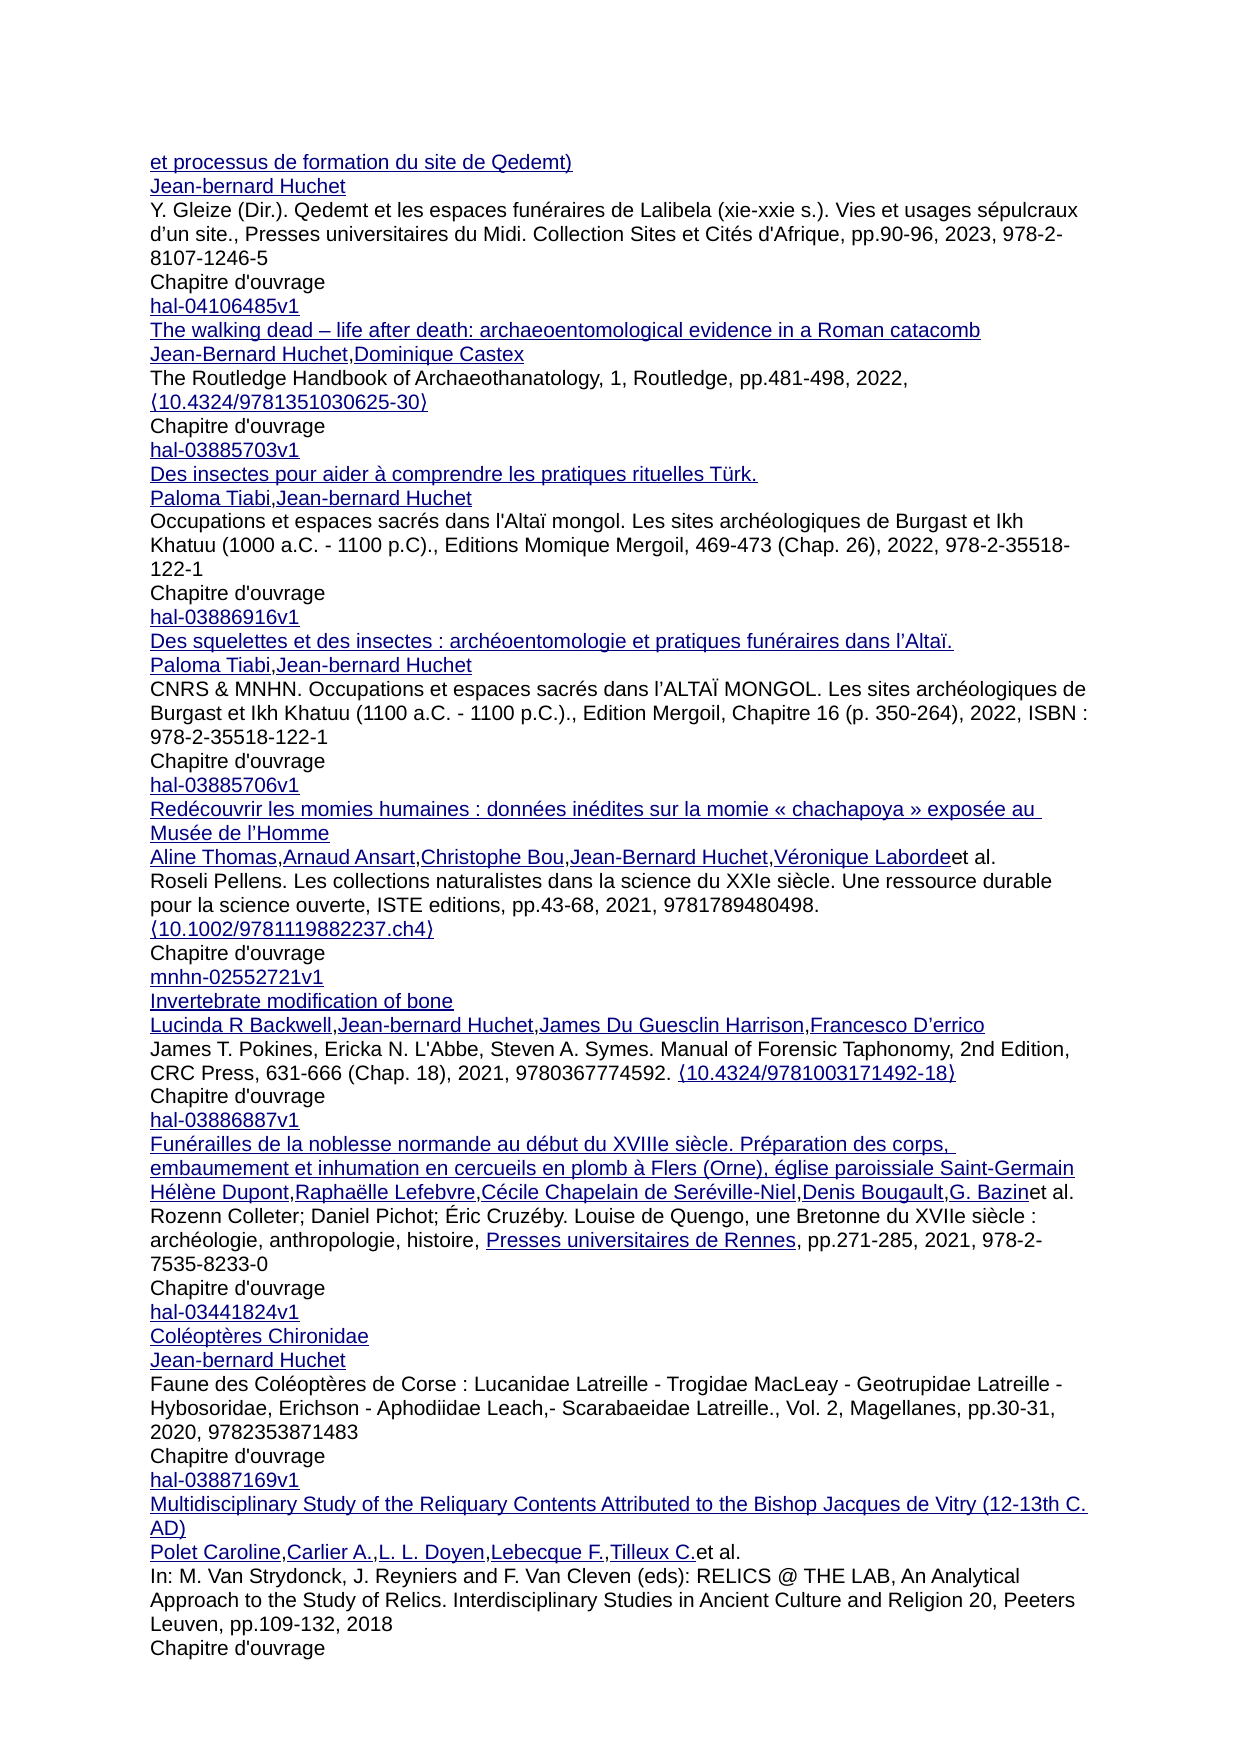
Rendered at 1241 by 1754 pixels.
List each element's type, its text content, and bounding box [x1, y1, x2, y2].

table_cell Multidisciplinary Study of the Reliquary Contents Attributed to the Bishop Jacques de Vitry (12-13th C. AD) Polet Caroline,Carlier A.,L. L. Doyen,Lebecque F.,Tilleux C.et al. In: M. Van Strydonck, J. Reyniers and F. Van Cleven (eds): RELICS @ THE LAB, An Analytical Approach to the Study of Relics. Interdisciplinary Studies in Ancient Culture and Religion 20, Peeters Leuven, pp.109-132, 2018 Chapitre d'ouvrage [150, 1492, 1090, 1659]
table_cell Redécouvrir les momies humaines : données inédites sur la momie « chachapoya » exposée au Musée de l’Homme Aline Thomas,Arnaud Ansart,Christophe Bou,Jean-Bernard Huchet,Véronique Labordeet al. Roseli Pellens. Les collections naturalistes dans la science du XXIe siècle. Une ressource durable pour la science ouverte, ISTE editions, pp.43-68, 2021, 9781789480498. ⟨10.1002/9781119882237.ch4⟩ Chapitre d'ouvrage mnhn-02552721v1 [150, 797, 1090, 988]
table_cell Invertebrate modification of bone Lucinda R Backwell,Jean-bernard Huchet,James Du Guesclin Harrison,Francesco D’errico James T. Pokines, Ericka N. L'Abbe, Steven A. Symes. Manual of Forensic Taphonomy, 2nd Edition, CRC Press, 631-666 (Chap. 18), 2021, 9780367774592. ⟨10.4324/9781003171492-18⟩ Chapitre d'ouvrage hal-03886887v1 [150, 989, 1090, 1132]
table_cell Coléoptères Chironidae Jean-bernard Huchet Faune des Coléoptères de Corse : Lucanidae Latreille - Trogidae MacLeay - Geotrupidae Latreille - Hybosoridae, Erichson - Aphodiidae Leach,- Scarabaeidae Latreille., Vol. 2, Magellanes, pp.30-31, 2020, 9782353871483 Chapitre d'ouvrage hal-03887169v1 [150, 1324, 1090, 1492]
table_cell et processus de formation du site de Qedemt) Jean-bernard Huchet Y. Gleize (Dir.). Qedemt et les espaces funéraires de Lalibela (xie-xxie s.). Vies et usages sépulcraux d’un site., Presses universitaires du Midi. Collection Sites et Cités d'Afrique, pp.90-96, 2023, 978-2-8107-1246-5 Chapitre d'ouvrage hal-04106485v1 [150, 150, 1090, 318]
table_cell Des insectes pour aider à comprendre les pratiques rituelles Türk. Paloma Tiabi,Jean-bernard Huchet Occupations et espaces sacrés dans l'Altaï mongol. Les sites archéologiques de Burgast et Ikh Khatuu (1000 a.C. - 1100 p.C)., Editions Momique Mergoil, 469-473 (Chap. 26), 2022, 978-2-35518-122-1 Chapitre d'ouvrage hal-03886916v1 [150, 461, 1090, 629]
table_cell The walking dead – life after death: archaeoentomological evidence in a Roman catacomb Jean-Bernard Huchet,Dominique Castex The Routledge Handbook of Archaeothanatology, 1, Routledge, pp.481-498, 2022, ⟨10.4324/9781351030625-30⟩ Chapitre d'ouvrage hal-03885703v1 [150, 318, 1090, 461]
table_cell Funérailles de la noblesse normande au début du XVIIIe siècle. Préparation des corps, embaumement et inhumation en cercueils en plomb à Flers (Orne), église paroissiale Saint-Germain Hélène Dupont,Raphaëlle Lefebvre,Cécile Chapelain de Seréville-Niel,Denis Bougault,G. Bazinet al. Rozenn Colleter; Daniel Pichot; Éric Cruzéby. Louise de Quengo, une Bretonne du XVIIe siècle : archéologie, anthropologie, histoire, Presses universitaires de Rennes, pp.271-285, 2021, 978-2-7535-8233-0 Chapitre d'ouvrage hal-03441824v1 [150, 1132, 1090, 1324]
table_cell Des squelettes et des insectes : archéoentomologie et pratiques funéraires dans l’Altaï. Paloma Tiabi,Jean-bernard Huchet CNRS & MNHN. Occupations et espaces sacrés dans l’ALTAÏ MONGOL. Les sites archéologiques de Burgast et Ikh Khatuu (1100 a.C. - 1100 p.C.)., Edition Mergoil, Chapitre 16 (p. 350-264), 2022, ISBN : 978-2-35518-122-1 Chapitre d'ouvrage hal-03885706v1 [150, 629, 1090, 797]
